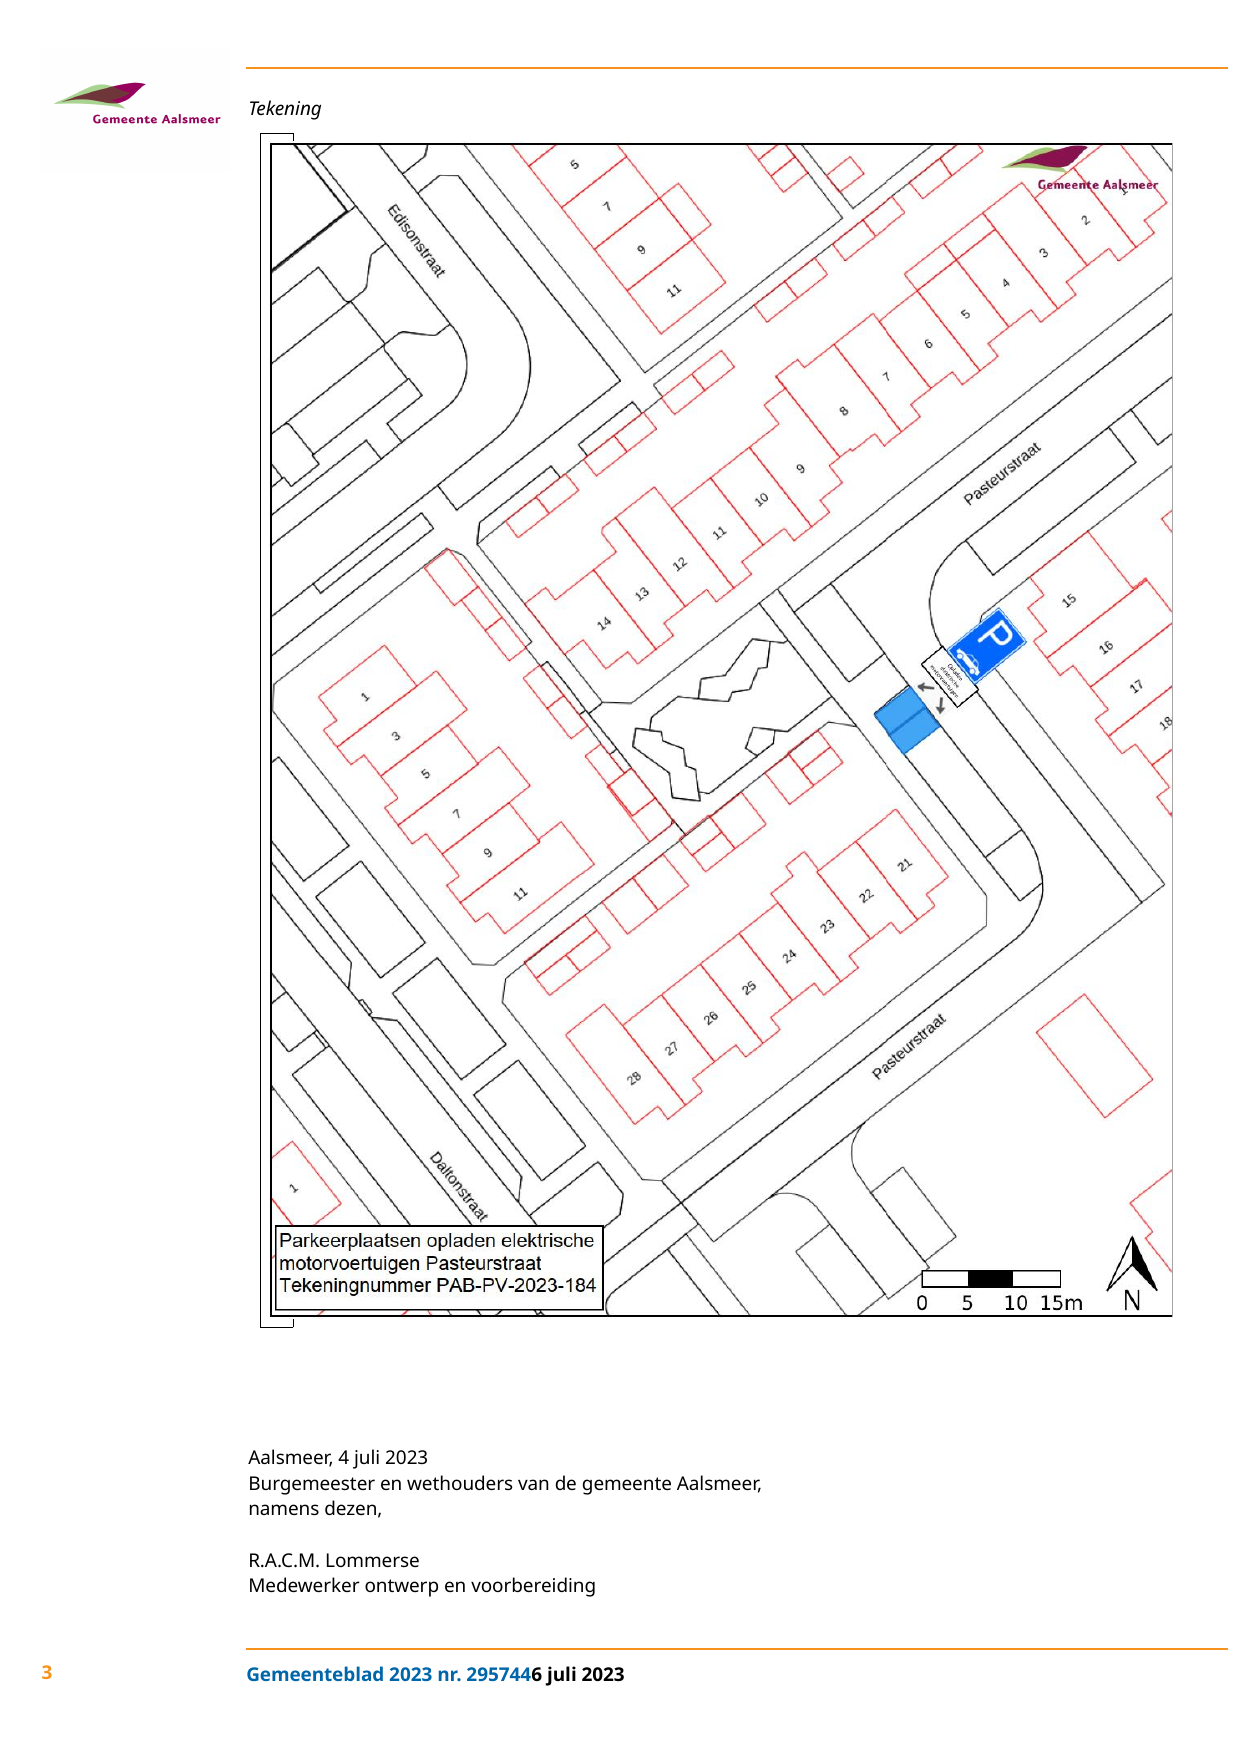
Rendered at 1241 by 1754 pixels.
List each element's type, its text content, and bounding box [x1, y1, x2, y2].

picture [41, 47, 231, 172]
text R.A.C.M. Lommerse [248, 1547, 1152, 1573]
text namens dezen, [248, 1495, 1152, 1521]
picture [268, 141, 1173, 1319]
text Burgemeester en wethouders van de gemeente Aalsmeer, [248, 1470, 1152, 1495]
text Medewerker ontwerp en voorbereiding [248, 1573, 1152, 1598]
text Tekening [248, 95, 1152, 121]
text Aalsmeer, 4 juli 2023 [248, 1444, 1152, 1470]
